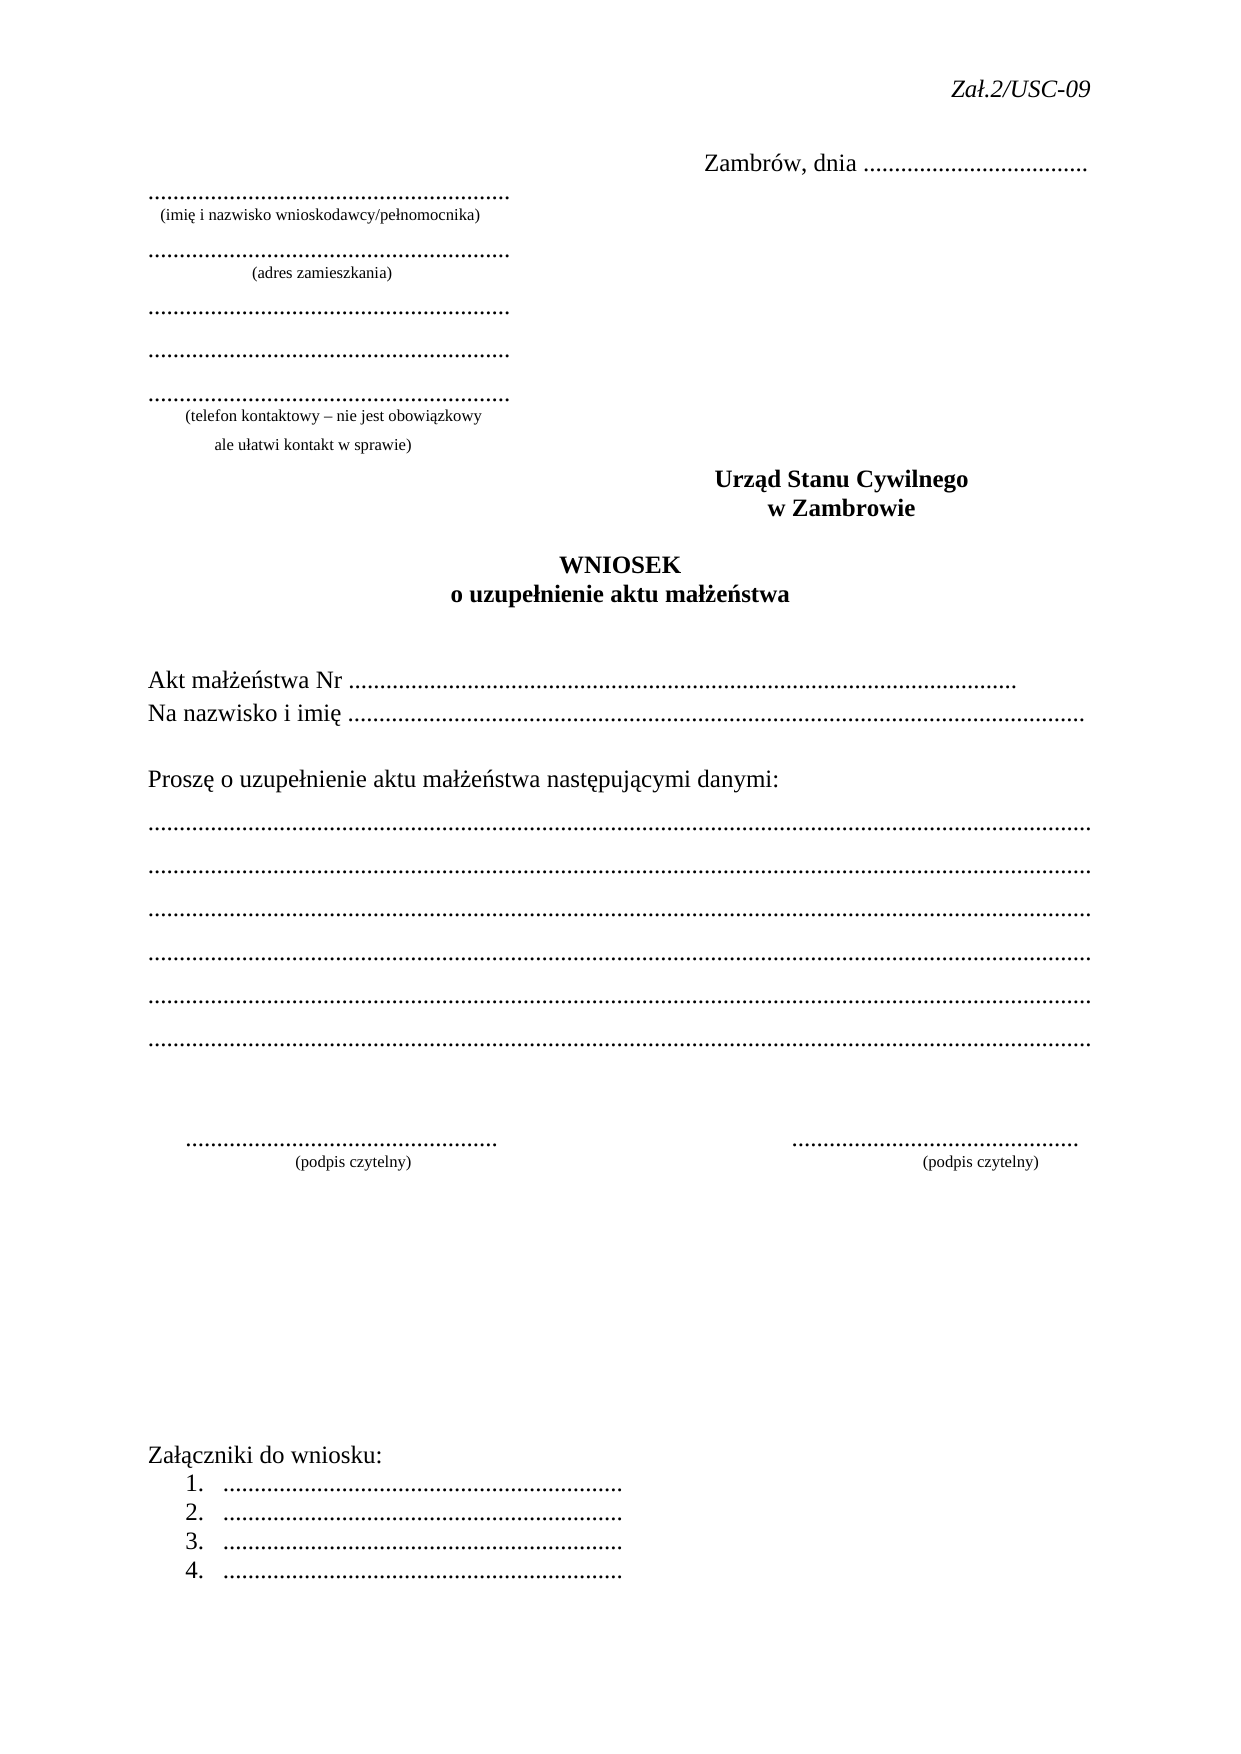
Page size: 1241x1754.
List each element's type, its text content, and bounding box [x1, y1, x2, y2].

text Zambrów, dnia .................................... [148, 148, 1093, 176]
text .................................................. .............................................. [185, 1123, 1093, 1152]
text .......................................................... [148, 334, 1093, 363]
text (adres zamieszkania) [148, 263, 1093, 291]
text .......................................................................................................................................................................................................................................................................................................................................................................................................................................................................................................................................................................................................................................................................................................................................................................................................................................................................................................................................... [148, 807, 1093, 1052]
text Załączniki do wniosku: [148, 1440, 1093, 1468]
text (podpis czytelny) (podpis czytelny) [259, 1152, 1093, 1181]
text o uzupełnienie aktu małżeństwa [148, 579, 1093, 608]
text Proszę o uzupełnienie aktu małżeństwa następującymi danymi: [148, 764, 1093, 793]
text ale ułatwi kontakt w sprawie) [148, 435, 1093, 464]
text .......................................................... [148, 378, 1093, 406]
text Akt małżeństwa Nr ........................................................................................................... [148, 665, 1093, 694]
text .......................................................... [148, 176, 1093, 205]
text .......................................................... [148, 234, 1093, 263]
list ................................................................ [185, 1526, 1093, 1555]
text Na nazwisko i imię ...................................................................................................................... [148, 698, 1093, 727]
list ................................................................ [185, 1555, 1093, 1583]
text Urząd Stanu Cywilnego [590, 464, 1093, 493]
list ................................................................ [185, 1468, 1093, 1497]
text (imię i nazwisko wnioskodawcy/pełnomocnika) [148, 205, 1093, 234]
text WNIOSEK [148, 550, 1093, 579]
list ................................................................ [185, 1497, 1093, 1526]
text w Zambrowie [590, 493, 1093, 521]
text (telefon kontaktowy – nie jest obowiązkowy [148, 406, 1093, 435]
text .......................................................... [148, 291, 1093, 320]
